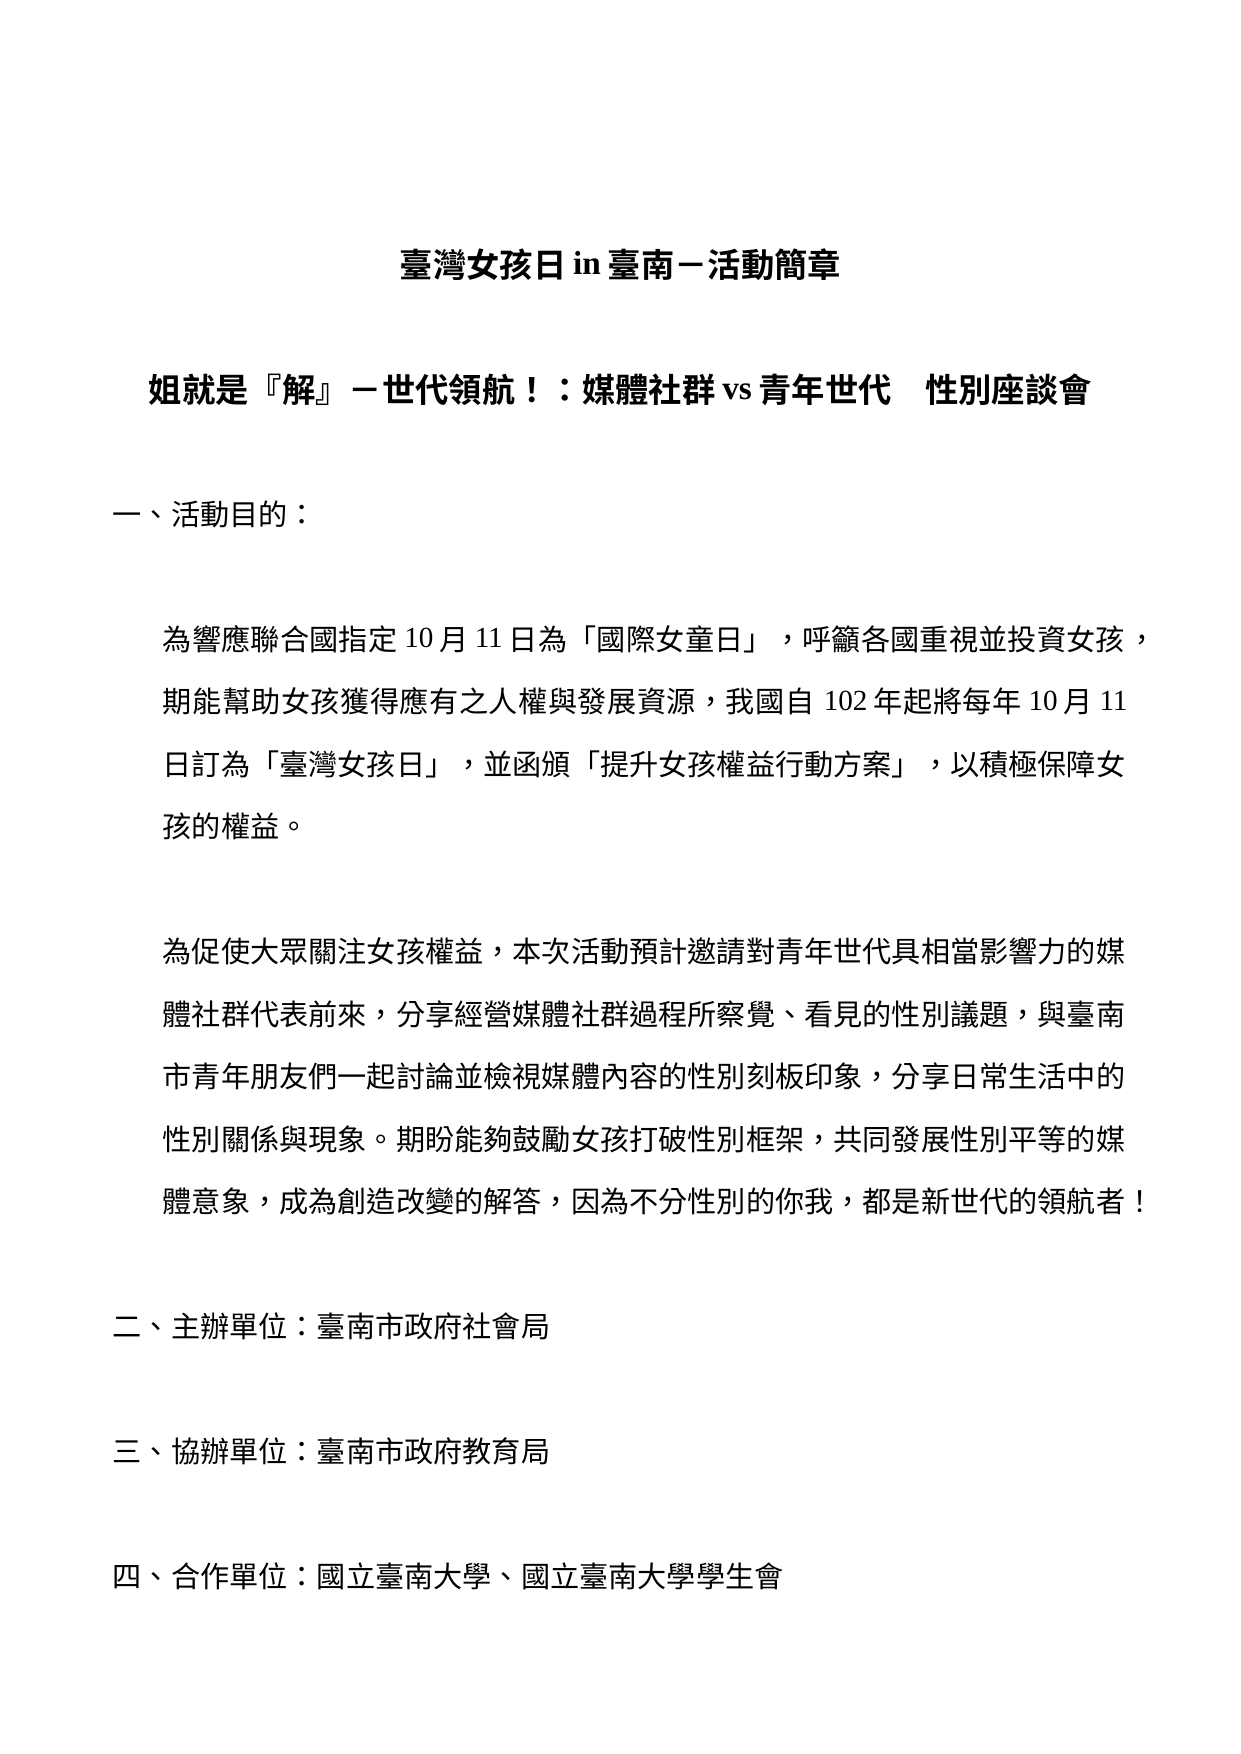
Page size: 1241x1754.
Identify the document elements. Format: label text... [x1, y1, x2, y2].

text 為促使大眾關注女孩權益，本次活動預計邀請對青年世代具相當影響力的媒體社群代表前來，分享經營媒體社群過程所察覺、看見的性別議題，與臺南市青年朋友們一起討論並檢視媒體內容的性別刻板印象，分享日常生活中的性別關係與現象。期盼能夠鼓勵女孩打破性別框架，共同發展性別平等的媒體意象，成為創造改變的解答，因為不分性別的你我，都是新世代的領航者！ [162, 908, 1128, 1221]
text 一、活動目的： [112, 471, 1128, 533]
text 三、協辦單位：臺南市政府教育局 [112, 1408, 1128, 1471]
text 二、主辦單位：臺南市政府社會局 [112, 1283, 1128, 1346]
text 臺灣女孩日in臺南－活動簡章 [112, 221, 1128, 283]
text 為響應聯合國指定10月11日為「國際女童日」，呼籲各國重視並投資女孩，期能幫助女孩獲得應有之人權與發展資源，我國自102年起將每年10月11日訂為「臺灣女孩日」，並函頒「提升女孩權益行動方案」，以積極保障女孩的權益。 [162, 596, 1128, 846]
text 姐就是『解』－世代領航！：媒體社群vs青年世代 性別座談會 [112, 346, 1128, 408]
text 四、合作單位：國立臺南大學、國立臺南大學學生會 [112, 1533, 1128, 1596]
